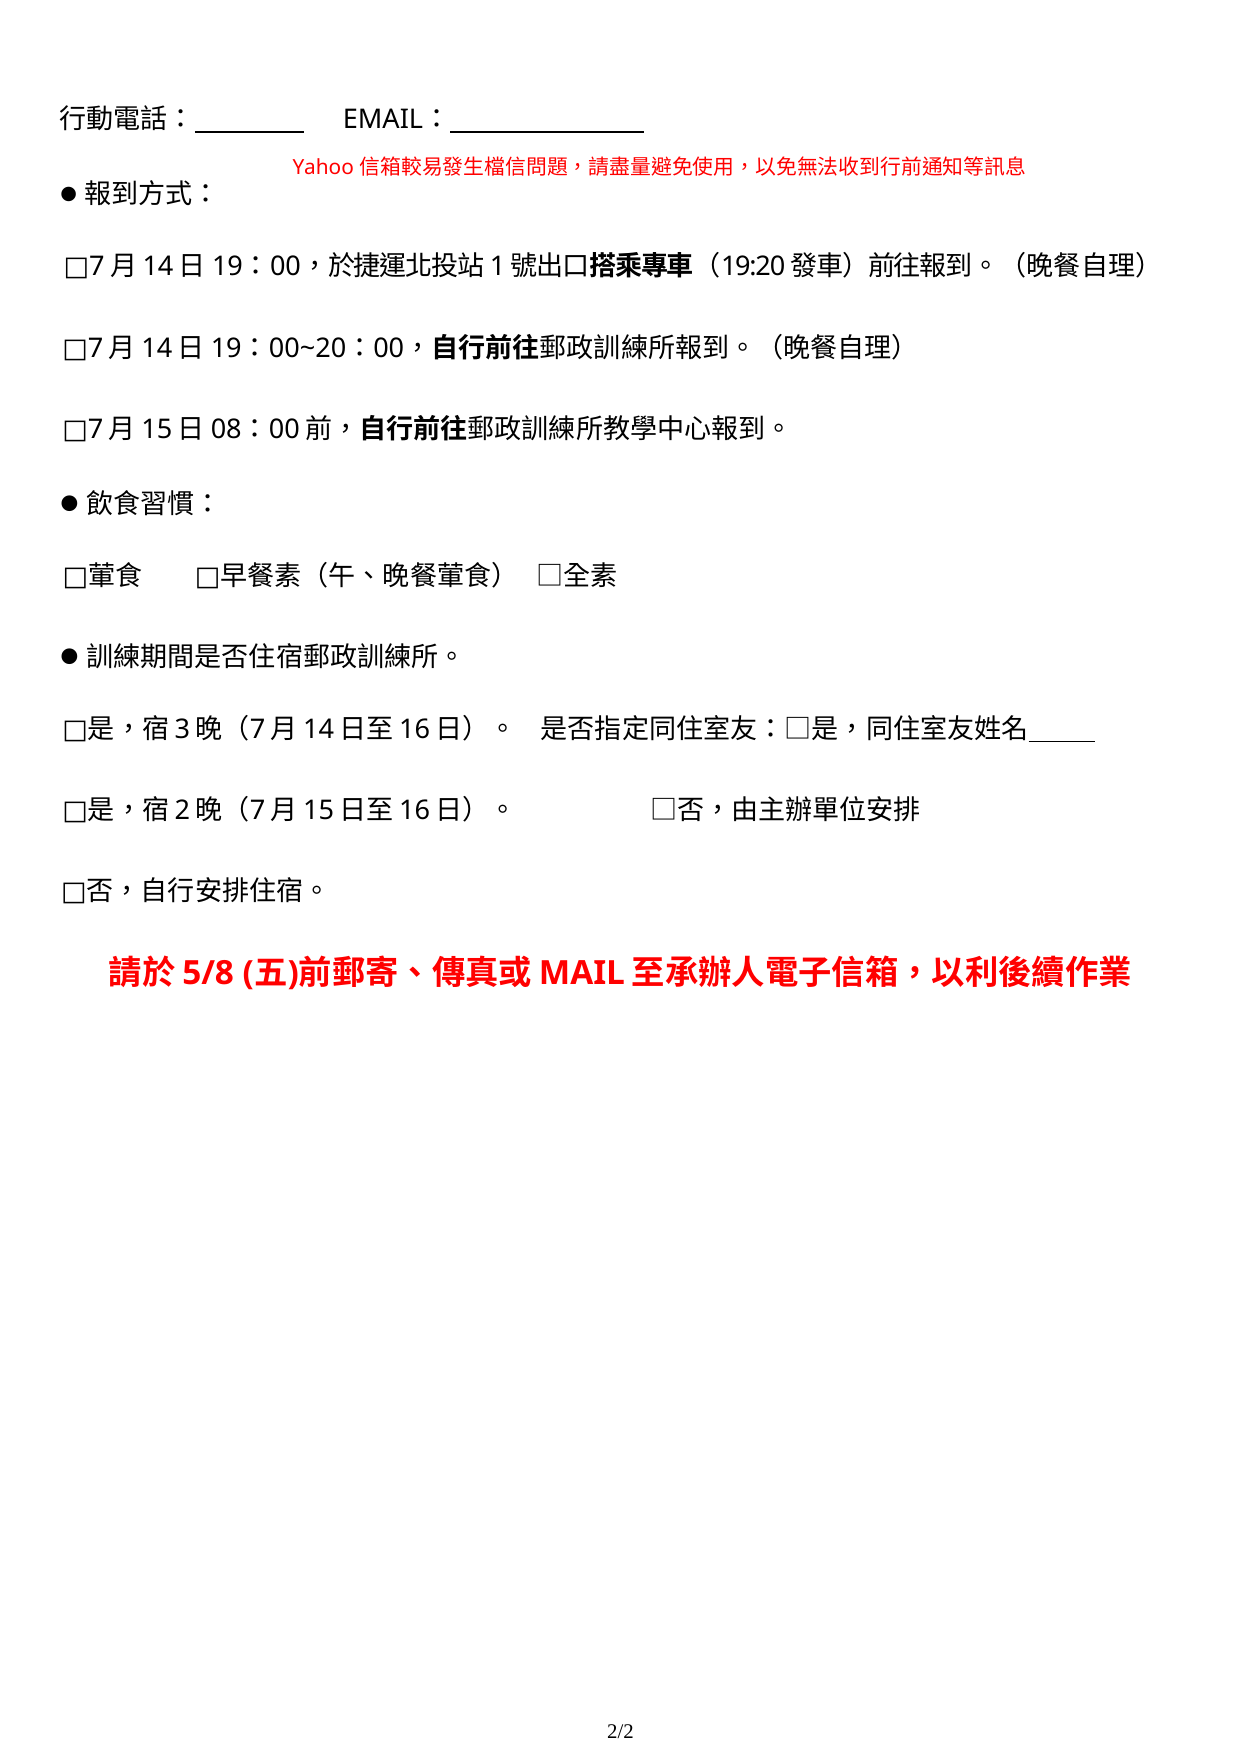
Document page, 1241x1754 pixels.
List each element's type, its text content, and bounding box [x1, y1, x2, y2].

text 請於5/8 (五)前郵寄、傳真或MAIL至承辦人電子信箱，以利後續作業 [59, 929, 1181, 991]
list 訓練期間是否住宿郵政訓練所。 [59, 613, 1181, 676]
text □葷食 □早餐素（午、晚餐葷食） □全素 [59, 532, 1181, 594]
text □7月15日 08：00前，自行前往郵政訓練所教學中心報到。 [59, 385, 1181, 447]
text □7月14日 19：00，於捷運北投站1號出口搭乘專車（19:20發車）前往報到。（晚餐自理） [51, 222, 1181, 285]
text □是，宿3晚（7月14日至16日）。 是否指定同住室友：□是，同住室友姓名 [59, 685, 1181, 747]
text □7月14日 19：00~20：00，自行前往郵政訓練所報到。（晚餐自理） [59, 304, 1181, 366]
list 飲食習慣： [59, 460, 1181, 522]
list 報到方式： [59, 151, 1181, 213]
text □是，宿2晚（7月15日至16日）。 □否，由主辦單位安排 [59, 766, 1181, 829]
text □否，自行安排住宿。 [59, 847, 1181, 910]
text 行動電話： EMAIL： [59, 76, 1181, 138]
